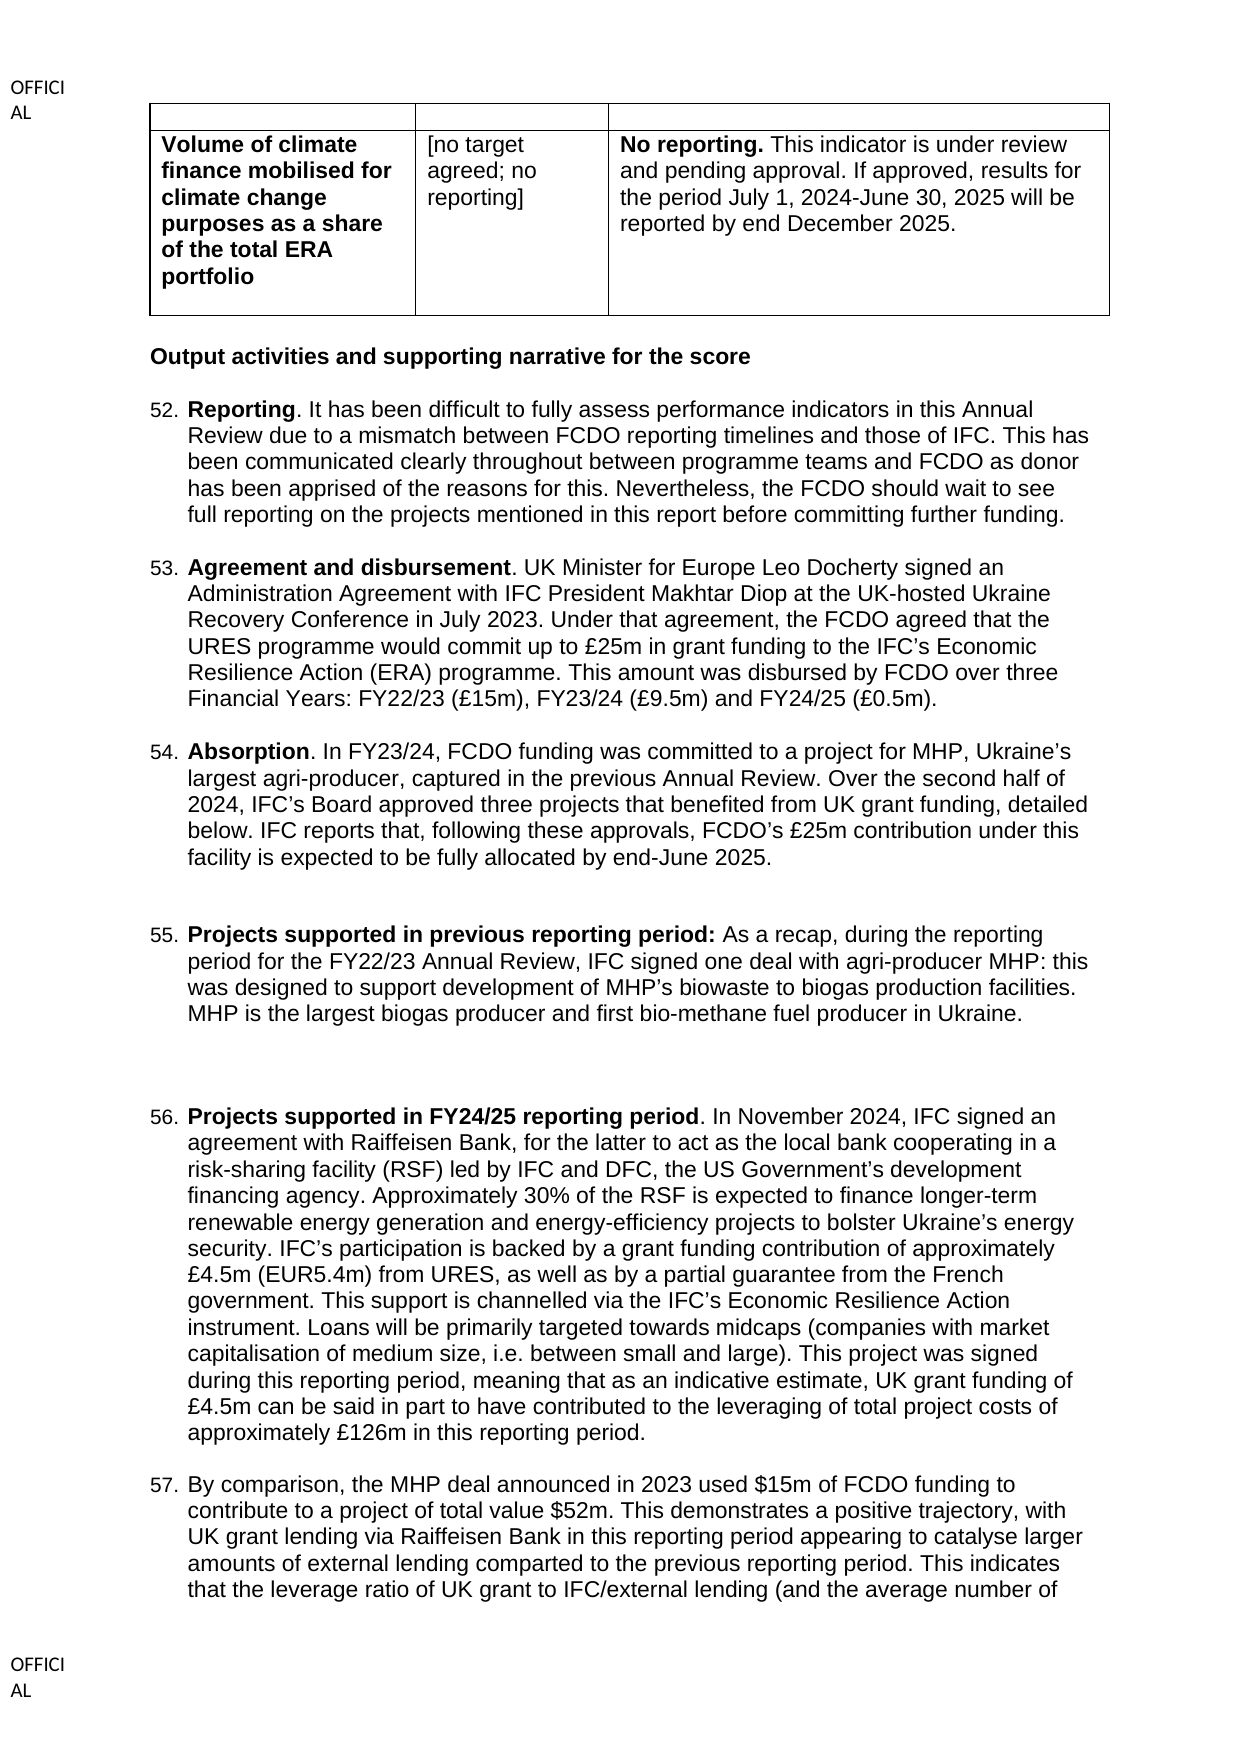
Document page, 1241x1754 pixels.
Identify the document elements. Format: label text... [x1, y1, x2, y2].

table_cell No reporting. This indicator is under review and pending approval. If approved, results for the period July 1, 2024-June 30, 2025 will be reported by end December 2025. [609, 131, 1109, 315]
list Projects supported in previous reporting period: As a recap, during the reporting period for the FY22/23 Annual Review, IFC signed one deal with agri-producer MHP: this was designed to support development of MHP’s biowaste to biogas production facilities. MHP is the largest biogas producer and first bio-methane fuel producer in Ukraine. [150, 921, 1090, 1027]
list By comparison, the MHP deal announced in 2023 used $15m of FCDO funding to contribute to a project of total value $52m. This demonstrates a positive trajectory, with UK grant lending via Raiffeisen Bank in this reporting period appearing to catalyse larger amounts of external lending comparted to the previous reporting period. This indicates that the leverage ratio of UK grant to IFC/external lending (and the average number of [150, 1471, 1090, 1602]
list Projects supported in FY24/25 reporting period. In November 2024, IFC signed an agreement with Raiffeisen Bank, for the latter to act as the local bank cooperating in a risk-sharing facility (RSF) led by IFC and DFC, the US Government’s development financing agency. Approximately 30% of the RSF is expected to finance longer-term renewable energy generation and energy-efficiency projects to bolster Ukraine’s energy security. IFC’s participation is backed by a grant funding contribution of approximately £4.5m (EUR5.4m) from URES, as well as by a partial guarantee from the French government. This support is channelled via the IFC’s Economic Resilience Action instrument. Loans will be primarily targeted towards midcaps (companies with market capitalisation of medium size, i.e. between small and large). This project was signed during this reporting period, meaning that as an indicative estimate, UK grant funding of £4.5m can be said in part to have contributed to the leveraging of total project costs of approximately £126m in this reporting period. [150, 1103, 1090, 1446]
list Agreement and disbursement. UK Minister for Europe Leo Docherty signed an Administration Agreement with IFC President Makhtar Diop at the UK-hosted Ukraine Recovery Conference in July 2023. Under that agreement, the FCDO agreed that the URES programme would commit up to £25m in grant funding to the IFC’s Economic Resilience Action (ERA) programme. This amount was disbursed by FCDO over three Financial Years: FY22/23 (£15m), FY23/24 (£9.5m) and FY24/25 (£0.5m). [150, 554, 1090, 712]
table_cell [416, 104, 608, 130]
table_cell Volume of climate finance mobilised for climate change purposes as a share of the total ERA portfolio [151, 131, 415, 315]
list Reporting. It has been difficult to fully assess performance indicators in this Annual Review due to a mismatch between FCDO reporting timelines and those of IFC. This has been communicated clearly throughout between programme teams and FCDO as donor has been apprised of the reasons for this. Nevertheless, the FCDO should wait to see full reporting on the projects mentioned in this report before committing further funding. [150, 396, 1090, 527]
list Absorption. In FY23/24, FCDO funding was committed to a project for MHP, Ukraine’s largest agri-producer, captured in the previous Annual Review. Over the second half of 2024, IFC’s Board approved three projects that benefited from UK grant funding, detailed below. IFC reports that, following these approvals, FCDO’s £25m contribution under this facility is expected to be fully allocated by end-June 2025. [150, 738, 1090, 870]
table_cell [151, 104, 415, 130]
table_cell [no target agreed; no reporting] [416, 131, 608, 315]
table_cell [609, 104, 1109, 130]
text Output activities and supporting narrative for the score [150, 343, 1090, 369]
